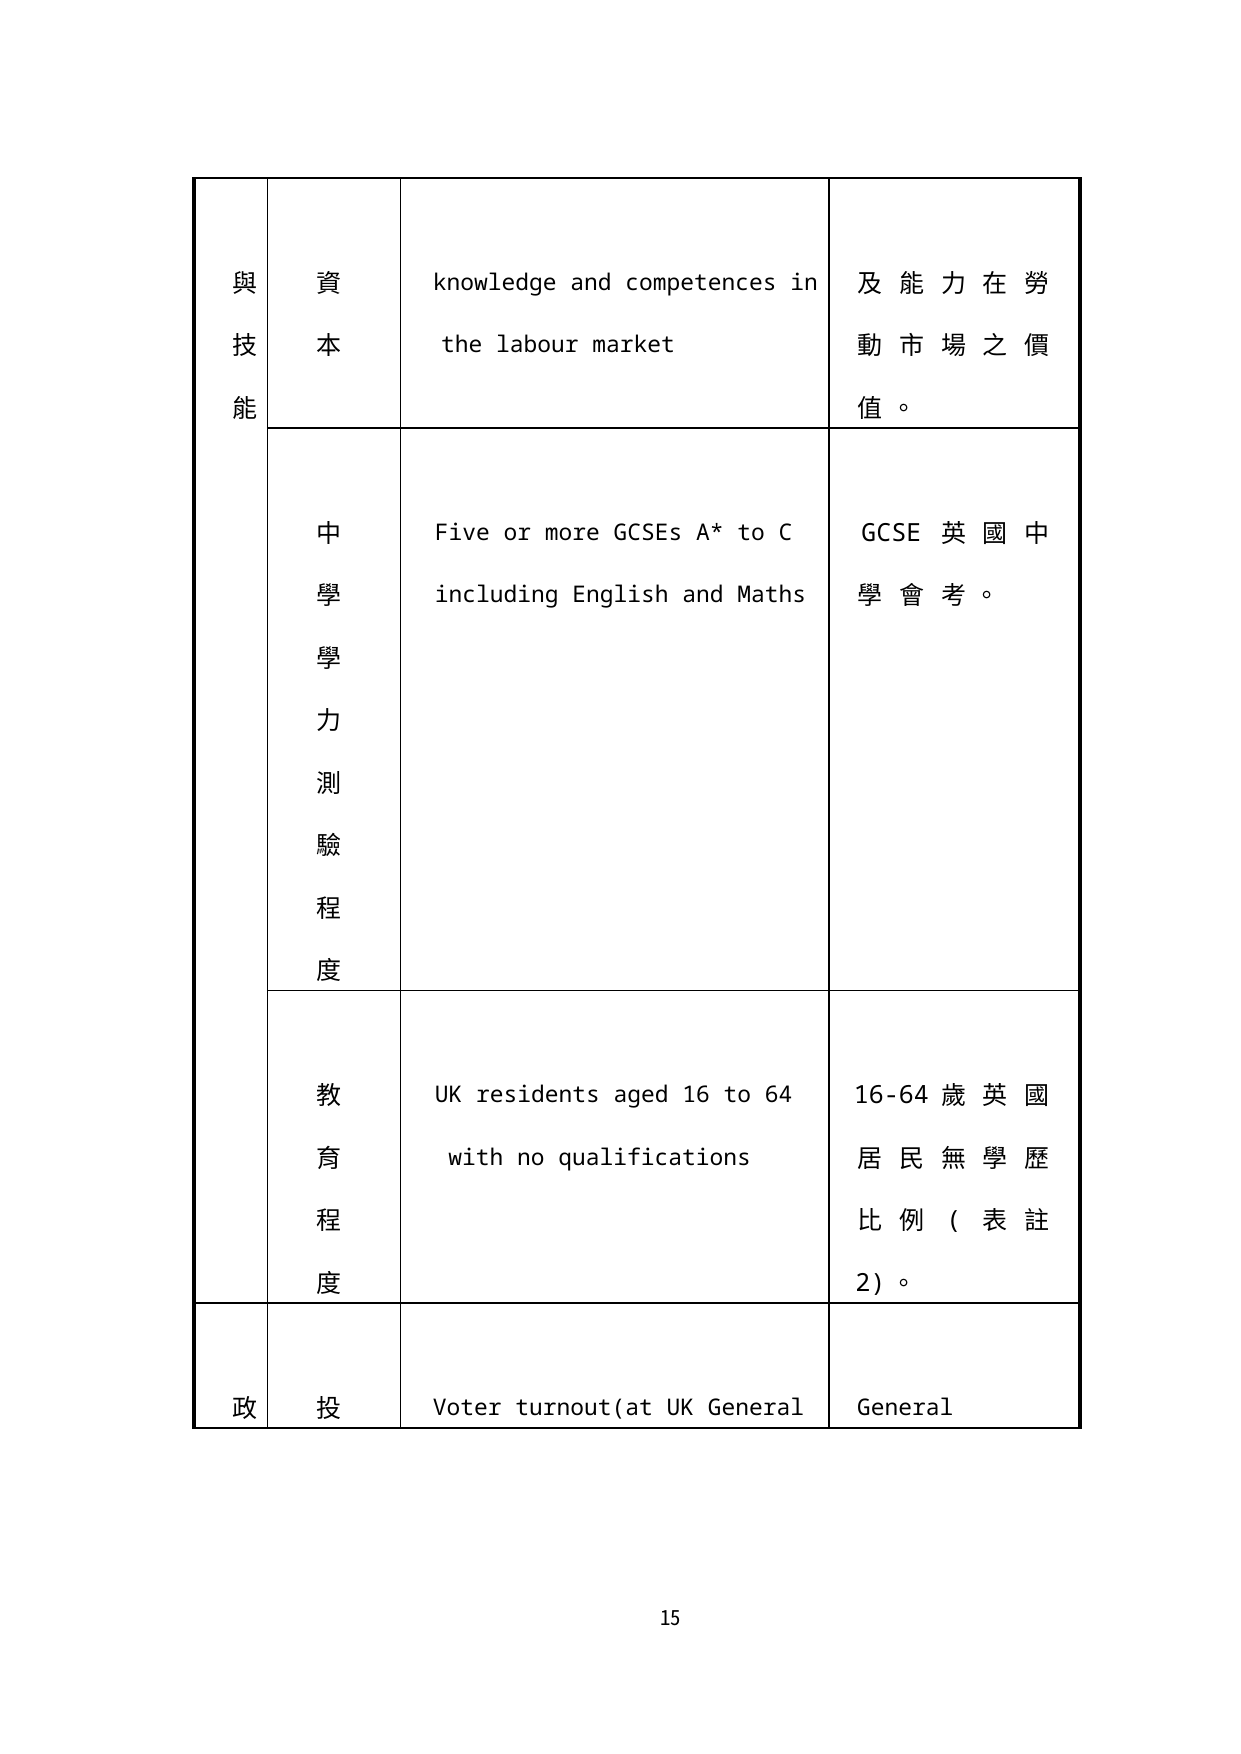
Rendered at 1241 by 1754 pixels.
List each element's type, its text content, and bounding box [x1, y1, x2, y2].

table_cell 資本 [268, 179, 400, 427]
table_cell 與技能 [196, 179, 267, 1302]
table_cell knowledge and competences in the labour market [401, 179, 828, 427]
table_cell UK residents aged 16 to 64 with no qualifications [401, 991, 828, 1302]
table_cell 中學學力測驗程度 [268, 429, 400, 990]
table_cell 16-64歲英國居民無學歷比例(表註2)。 [830, 991, 1078, 1302]
table_cell General [830, 1304, 1078, 1427]
table_cell Five or more GCSEs A* to C including English and Maths [401, 429, 828, 990]
table_cell 教育程度 [268, 991, 400, 1302]
table_cell 投 [268, 1304, 400, 1427]
table_cell GCSE英國中學會考。 [830, 429, 1078, 990]
table_cell 政 [196, 1304, 267, 1427]
table_cell Voter turnout(at UK General [401, 1304, 828, 1427]
table_cell 及能力在勞動市場之價值。 [830, 179, 1078, 427]
